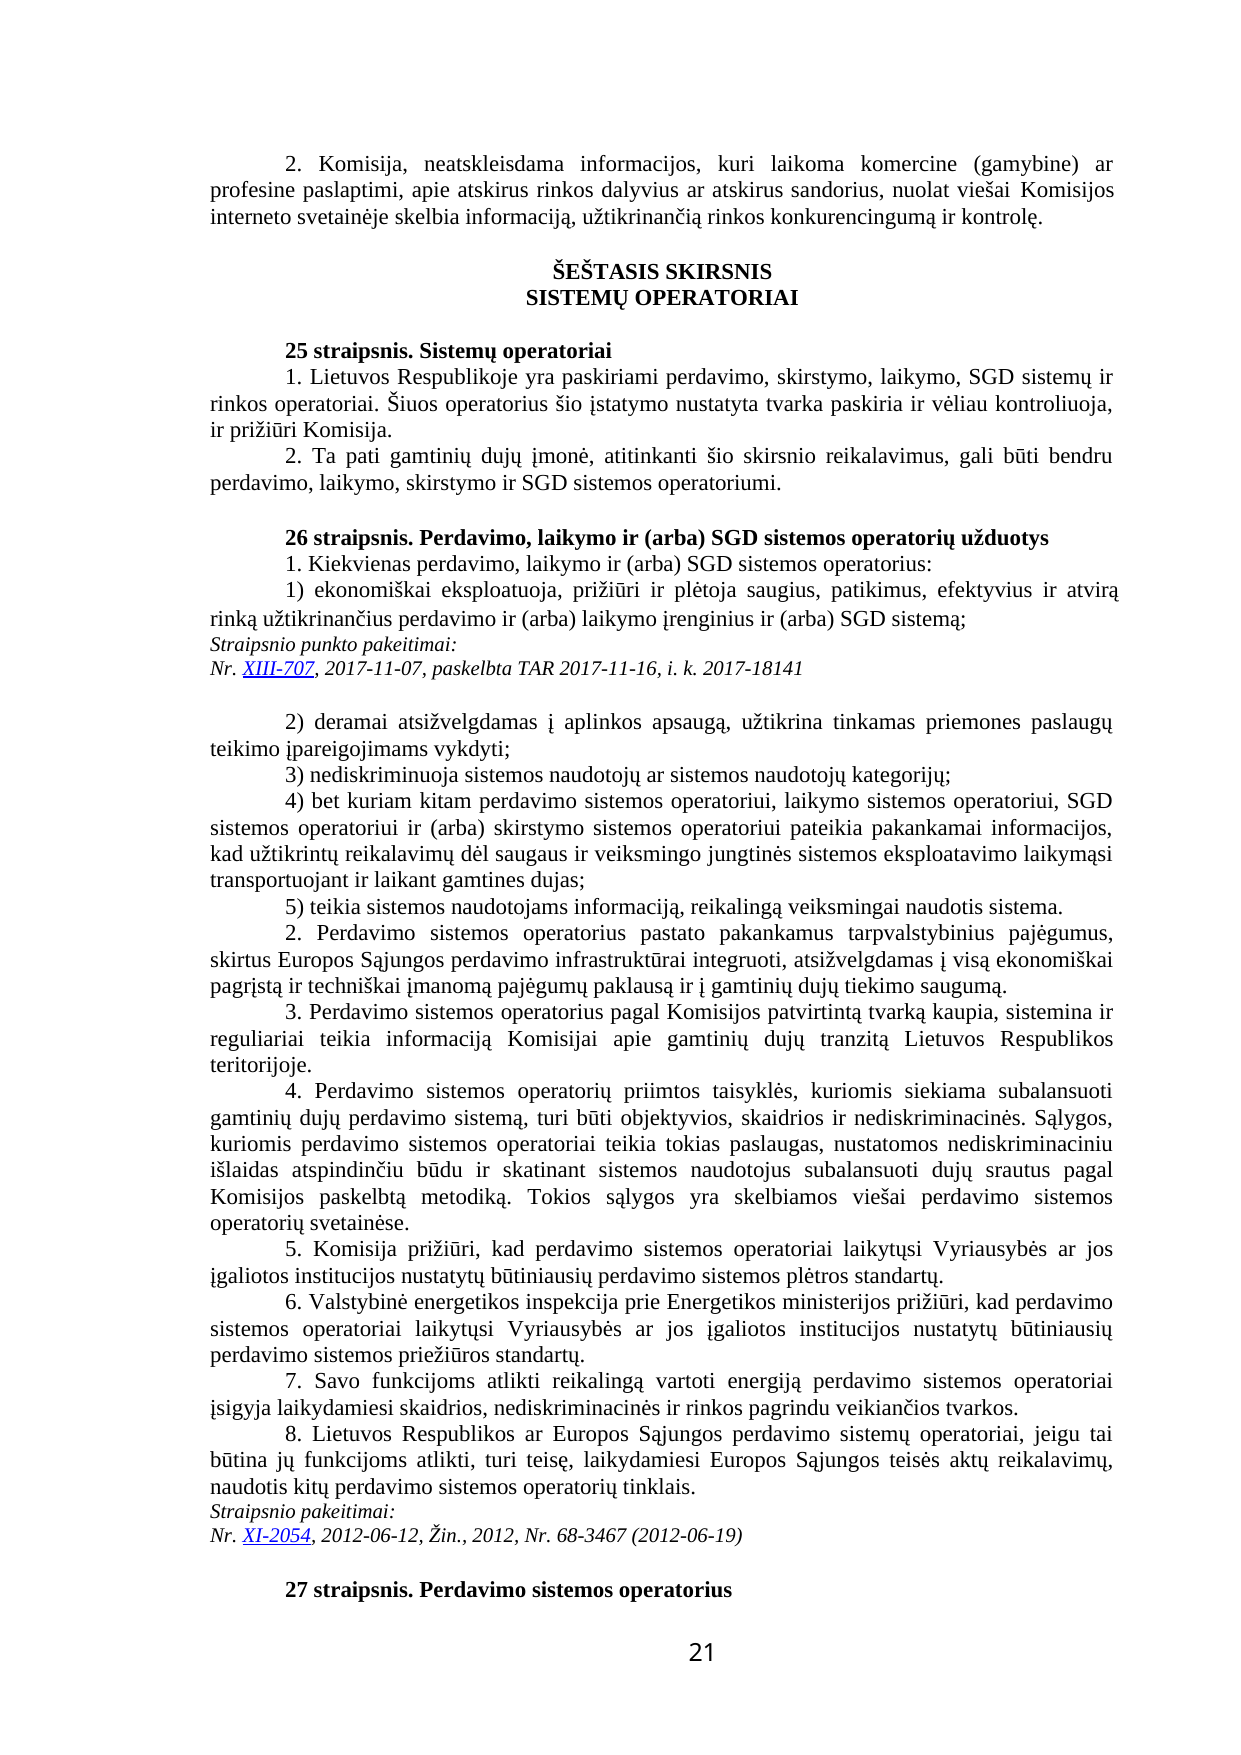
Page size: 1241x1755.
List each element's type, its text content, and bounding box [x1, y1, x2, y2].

text Straipsnio pakeitimai: [210, 1499, 1120, 1523]
text 2. Komisija, neatskleisdama informacijos, kuri laikoma komercine (gamybine) ar profesine paslaptimi, apie atskirus rinkos dalyvius ar atskirus sandorius, nuolat viešai Komisijos interneto svetainėje skelbia informaciją, užtikrinančią rinkos konkurencingumą ir kontrolę. [210, 150, 1114, 229]
text 7. Savo funkcijoms atlikti reikalingą vartoti energiją perdavimo sistemos operatoriai įsigyja laikydamiesi skaidrios, nediskriminacinės ir rinkos pagrindu veikiančios tvarkos. [210, 1367, 1114, 1420]
text 3) nediskriminuoja sistemos naudotojų ar sistemos naudotojų kategorijų; [210, 761, 1114, 787]
text 8. Lietuvos Respublikos ar Europos Sąjungos perdavimo sistemų operatoriai, jeigu tai būtina jų funkcijoms atlikti, turi teisę, laikydamiesi Europos Sąjungos teisės aktų reikalavimų, naudotis kitų perdavimo sistemos operatorių tinklais. [210, 1420, 1114, 1499]
text Nr. XIII-707, 2017-11-07, paskelbta TAR 2017-11-16, i. k. 2017-18141 [210, 656, 1120, 680]
text 5) teikia sistemos naudotojams informaciją, reikalingą veiksmingai naudotis sistema. [210, 893, 1114, 919]
text 4. Perdavimo sistemos operatorių priimtos taisyklės, kuriomis siekiama subalansuoti gamtinių dujų perdavimo sistemą, turi būti objektyvios, skaidrios ir nediskriminacinės. Sąlygos, kuriomis perdavimo sistemos operatoriai teikia tokias paslaugas, nustatomos nediskriminaciniu išlaidas atspindinčiu būdu ir skatinant sistemos naudotojus subalansuoti dujų srautus pagal Komisijos paskelbtą metodiką. Tokios sąlygos yra skelbiamos viešai perdavimo sistemos operatorių svetainėse. [210, 1077, 1114, 1236]
text 1. Kiekvienas perdavimo, laikymo ir (arba) SGD sistemos operatorius: [210, 550, 1114, 576]
text 4) bet kuriam kitam perdavimo sistemos operatoriui, laikymo sistemos operatoriui, SGD sistemos operatoriui ir (arba) skirstymo sistemos operatoriui pateikia pakankamai informacijos, kad užtikrintų reikalavimų dėl saugaus ir veiksmingo jungtinės sistemos eksploatavimo laikymąsi transportuojant ir laikant gamtines dujas; [210, 787, 1114, 893]
text 26 straipsnis. Perdavimo, laikymo ir (arba) SGD sistemos operatorių užduotys [285, 524, 1114, 550]
text 27 straipsnis. Perdavimo sistemos operatorius [210, 1576, 1114, 1602]
text Straipsnio punkto pakeitimai: [210, 632, 1120, 656]
text 25 straipsnis. Sistemų operatoriai [210, 337, 1114, 363]
text 1) ekonomiškai eksploatuoja, prižiūri ir plėtoja saugius, patikimus, efektyvius ir atvirą rinką užtikrinančius perdavimo ir (arba) laikymo įrenginius ir (arba) SGD sistemą; [210, 576, 1120, 632]
text 2. Ta pati gamtinių dujų įmonė, atitinkanti šio skirsnio reikalavimus, gali būti bendru perdavimo, laikymo, skirstymo ir SGD sistemos operatoriumi. [210, 442, 1114, 495]
text ŠEŠTASIS SKIRSNIS [210, 258, 1114, 284]
text 3. Perdavimo sistemos operatorius pagal Komisijos patvirtintą tvarką kaupia, sistemina ir reguliariai teikia informaciją Komisijai apie gamtinių dujų tranzitą Lietuvos Respublikos teritorijoje. [210, 998, 1114, 1077]
text Nr. XI-2054, 2012-06-12, Žin., 2012, Nr. 68-3467 (2012-06-19) [210, 1523, 1120, 1547]
text SISTEMŲ OPERATORIAI [210, 284, 1114, 311]
text 1. Lietuvos Respublikoje yra paskiriami perdavimo, skirstymo, laikymo, SGD sistemų ir rinkos operatoriai. Šiuos operatorius šio įstatymo nustatyta tvarka paskiria ir vėliau kontroliuoja, ir prižiūri Komisija. [210, 363, 1114, 442]
text 2) deramai atsižvelgdamas į aplinkos apsaugą, užtikrina tinkamas priemones paslaugų teikimo įpareigojimams vykdyti; [210, 708, 1114, 761]
text 6. Valstybinė energetikos inspekcija prie Energetikos ministerijos prižiūri, kad perdavimo sistemos operatoriai laikytųsi Vyriausybės ar jos įgaliotos institucijos nustatytų būtiniausių perdavimo sistemos priežiūros standartų. [210, 1288, 1114, 1367]
text 2. Perdavimo sistemos operatorius pastato pakankamus tarpvalstybinius pajėgumus, skirtus Europos Sąjungos perdavimo infrastruktūrai integruoti, atsižvelgdamas į visą ekonomiškai pagrįstą ir techniškai įmanomą pajėgumų paklausą ir į gamtinių dujų tiekimo saugumą. [210, 919, 1114, 998]
text 5. Komisija prižiūri, kad perdavimo sistemos operatoriai laikytųsi Vyriausybės ar jos įgaliotos institucijos nustatytų būtiniausių perdavimo sistemos plėtros standartų. [210, 1236, 1114, 1288]
